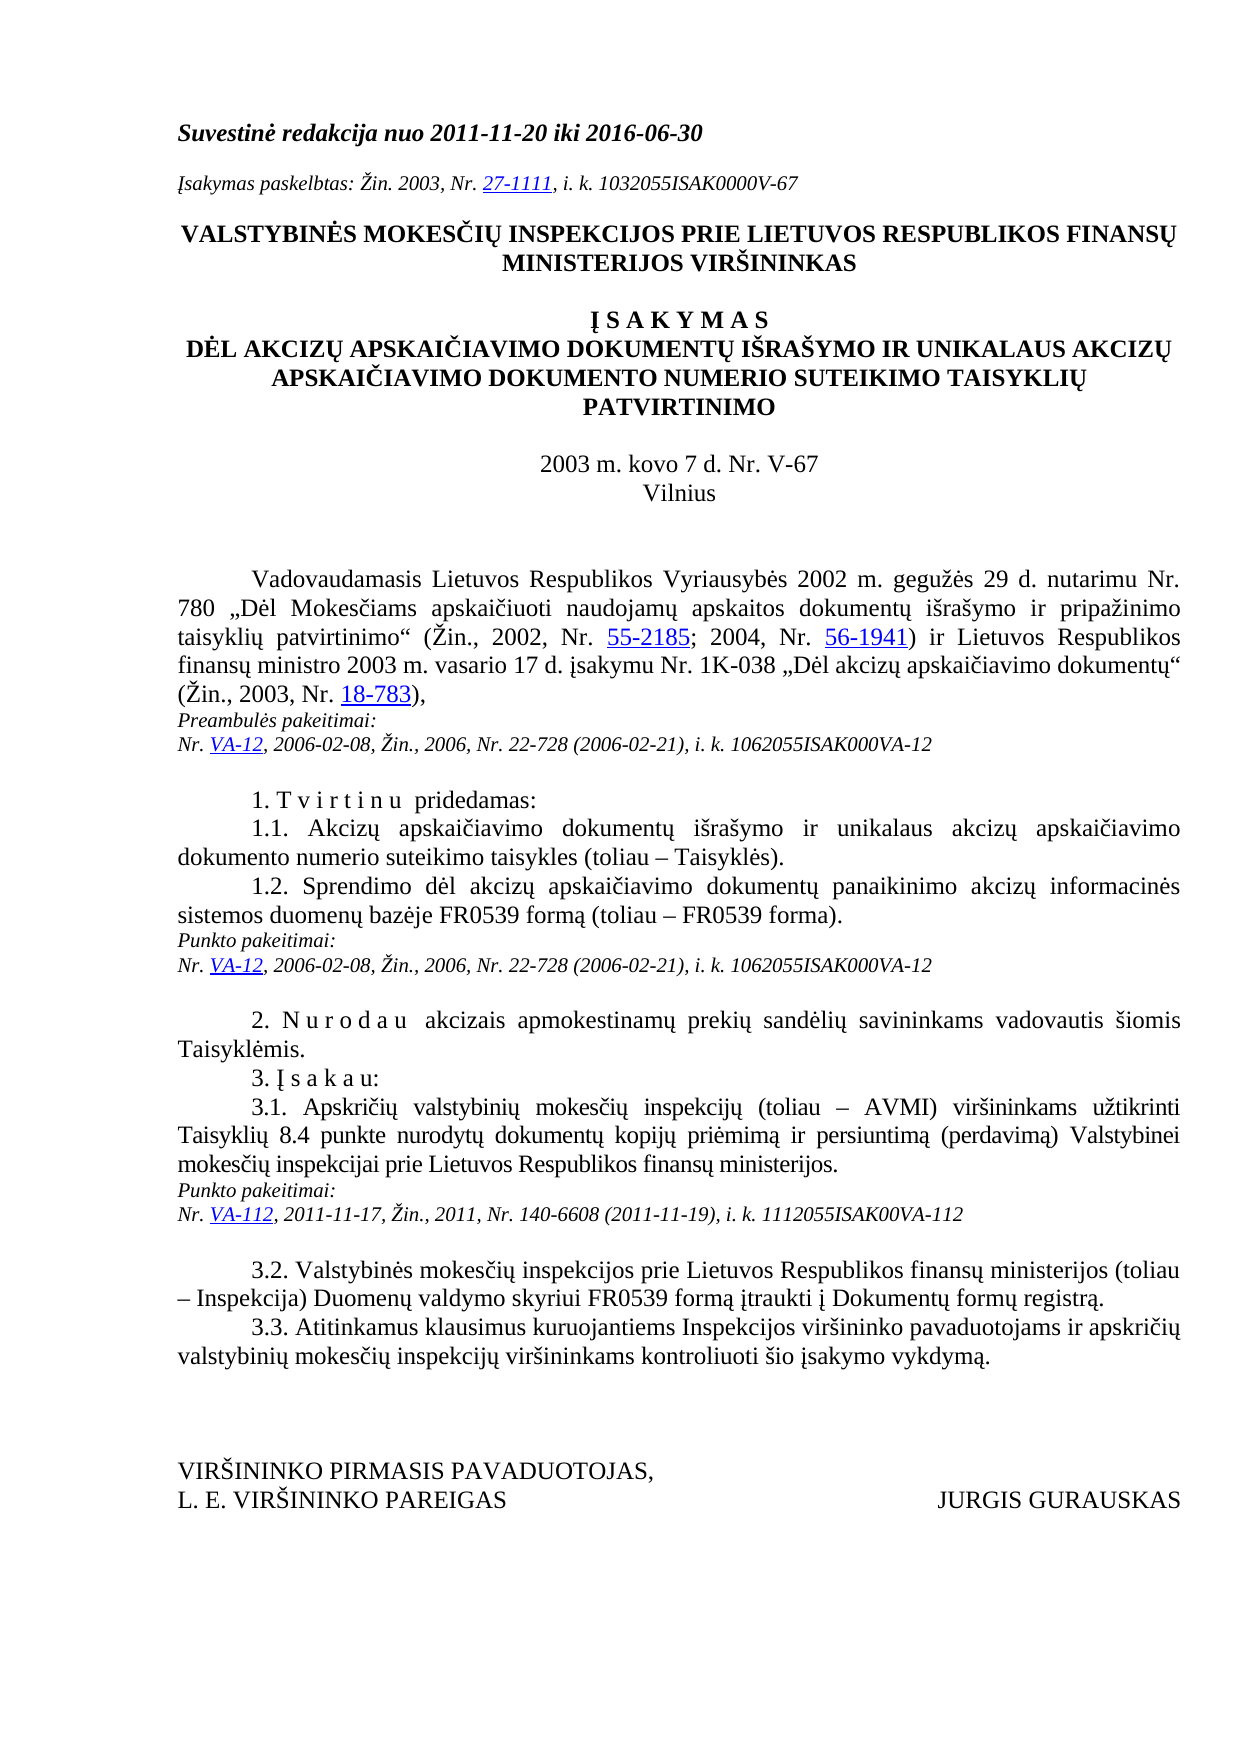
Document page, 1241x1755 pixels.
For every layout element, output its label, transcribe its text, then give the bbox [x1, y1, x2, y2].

text Vadovaudamasis Lietuvos Respublikos Vyriausybės 2002 m. gegužės 29 d. nutarimu Nr. 780 „Dėl Mokesčiams apskaičiuoti naudojamų apskaitos dokumentų išrašymo ir pripažinimo taisyklių patvirtinimo“ (Žin., 2002, Nr. 55-2185; 2004, Nr. 56-1941) ir Lietuvos Respublikos finansų ministro 2003 m. vasario 17 d. įsakymu Nr. 1K-038 „Dėl akcizų apskaičiavimo dokumentų“ (Žin., 2003, Nr. 18-783), [177, 564, 1181, 708]
text Suvestinė redakcija nuo 2011-11-20 iki 2016-06-30 [177, 118, 1181, 147]
text 1.2. Sprendimo dėl akcizų apskaičiavimo dokumentų panaikinimo akcizų informacinės sistemos duomenų bazėje FR0539 formą (toliau – FR0539 forma). [177, 871, 1181, 928]
text l. e. viršininko pareigas Jurgis Gurauskas [177, 1485, 1181, 1513]
text 2003 m. kovo 7 d. Nr. V-67 [177, 449, 1181, 478]
text Preambulės pakeitimai: [177, 708, 1181, 732]
text Viršininko pirmasis pavaduotojas, [177, 1456, 1181, 1485]
text 3.2. Valstybinės mokesčių inspekcijos prie Lietuvos Respublikos finansų ministerijos (toliau – Inspekcija) Duomenų valdymo skyriui FR0539 formą įtraukti į Dokumentų formų registrą. [177, 1255, 1181, 1312]
text 3.1. Apskričių valstybinių mokesčių inspekcijų (toliau – AVMI) viršininkams užtikrinti Taisyklių 8.4 punkte nurodytų dokumentų kopijų priėmimą ir persiuntimą (perdavimą) Valstybinei mokesčių inspekcijai prie Lietuvos Respublikos finansų ministerijos. [177, 1092, 1181, 1178]
text DĖL AKCIZŲ APSKAIČIAVIMO DOKUMENTŲ IŠRAŠYMO IR UNIKALAUS AKCIZŲ APSKAIČIAVIMO DOKUMENTO NUMERIO SUTEIKIMO TAISYKLIŲ PATVIRTINIMO [177, 334, 1181, 420]
text Nr. VA-12, 2006-02-08, Žin., 2006, Nr. 22-728 (2006-02-21), i. k. 1062055ISAK000VA-12 [177, 952, 1181, 977]
text 2. Nurodau akcizais apmokestinamų prekių sandėlių savininkams vadovautis šiomis Taisyklėmis. [177, 1005, 1181, 1063]
text 3. Į s a k a u: [177, 1063, 1181, 1092]
text Punkto pakeitimai: [177, 1178, 1181, 1202]
text Į S A K Y M A S [177, 305, 1181, 334]
text Nr. VA-112, 2011-11-17, Žin., 2011, Nr. 140-6608 (2011-11-19), i. k. 1112055ISAK00VA-112 [177, 1202, 1181, 1226]
text Nr. VA-12, 2006-02-08, Žin., 2006, Nr. 22-728 (2006-02-21), i. k. 1062055ISAK000VA-12 [177, 732, 1181, 756]
text Įsakymas paskelbtas: Žin. 2003, Nr. 27-1111, i. k. 1032055ISAK0000V-67 [177, 171, 1181, 195]
text Vilnius [177, 478, 1181, 507]
text Punkto pakeitimai: [177, 928, 1181, 952]
text 1.1. Akcizų apskaičiavimo dokumentų išrašymo ir unikalaus akcizų apskaičiavimo dokumento numerio suteikimo taisykles (toliau – Taisyklės). [177, 813, 1181, 871]
text 3.3. Atitinkamus klausimus kuruojantiems Inspekcijos viršininko pavaduotojams ir apskričių valstybinių mokesčių inspekcijų viršininkams kontroliuoti šio įsakymo vykdymą. [177, 1312, 1181, 1370]
text VALSTYBINĖS MOKESČIŲ INSPEKCIJOS PRIE LIETUVOS RESPUBLIKOS FINANSŲ MINISTERIJOS VIRŠININKAS [177, 219, 1181, 277]
text 1. Tvirtinu pridedamas: [177, 785, 1181, 813]
